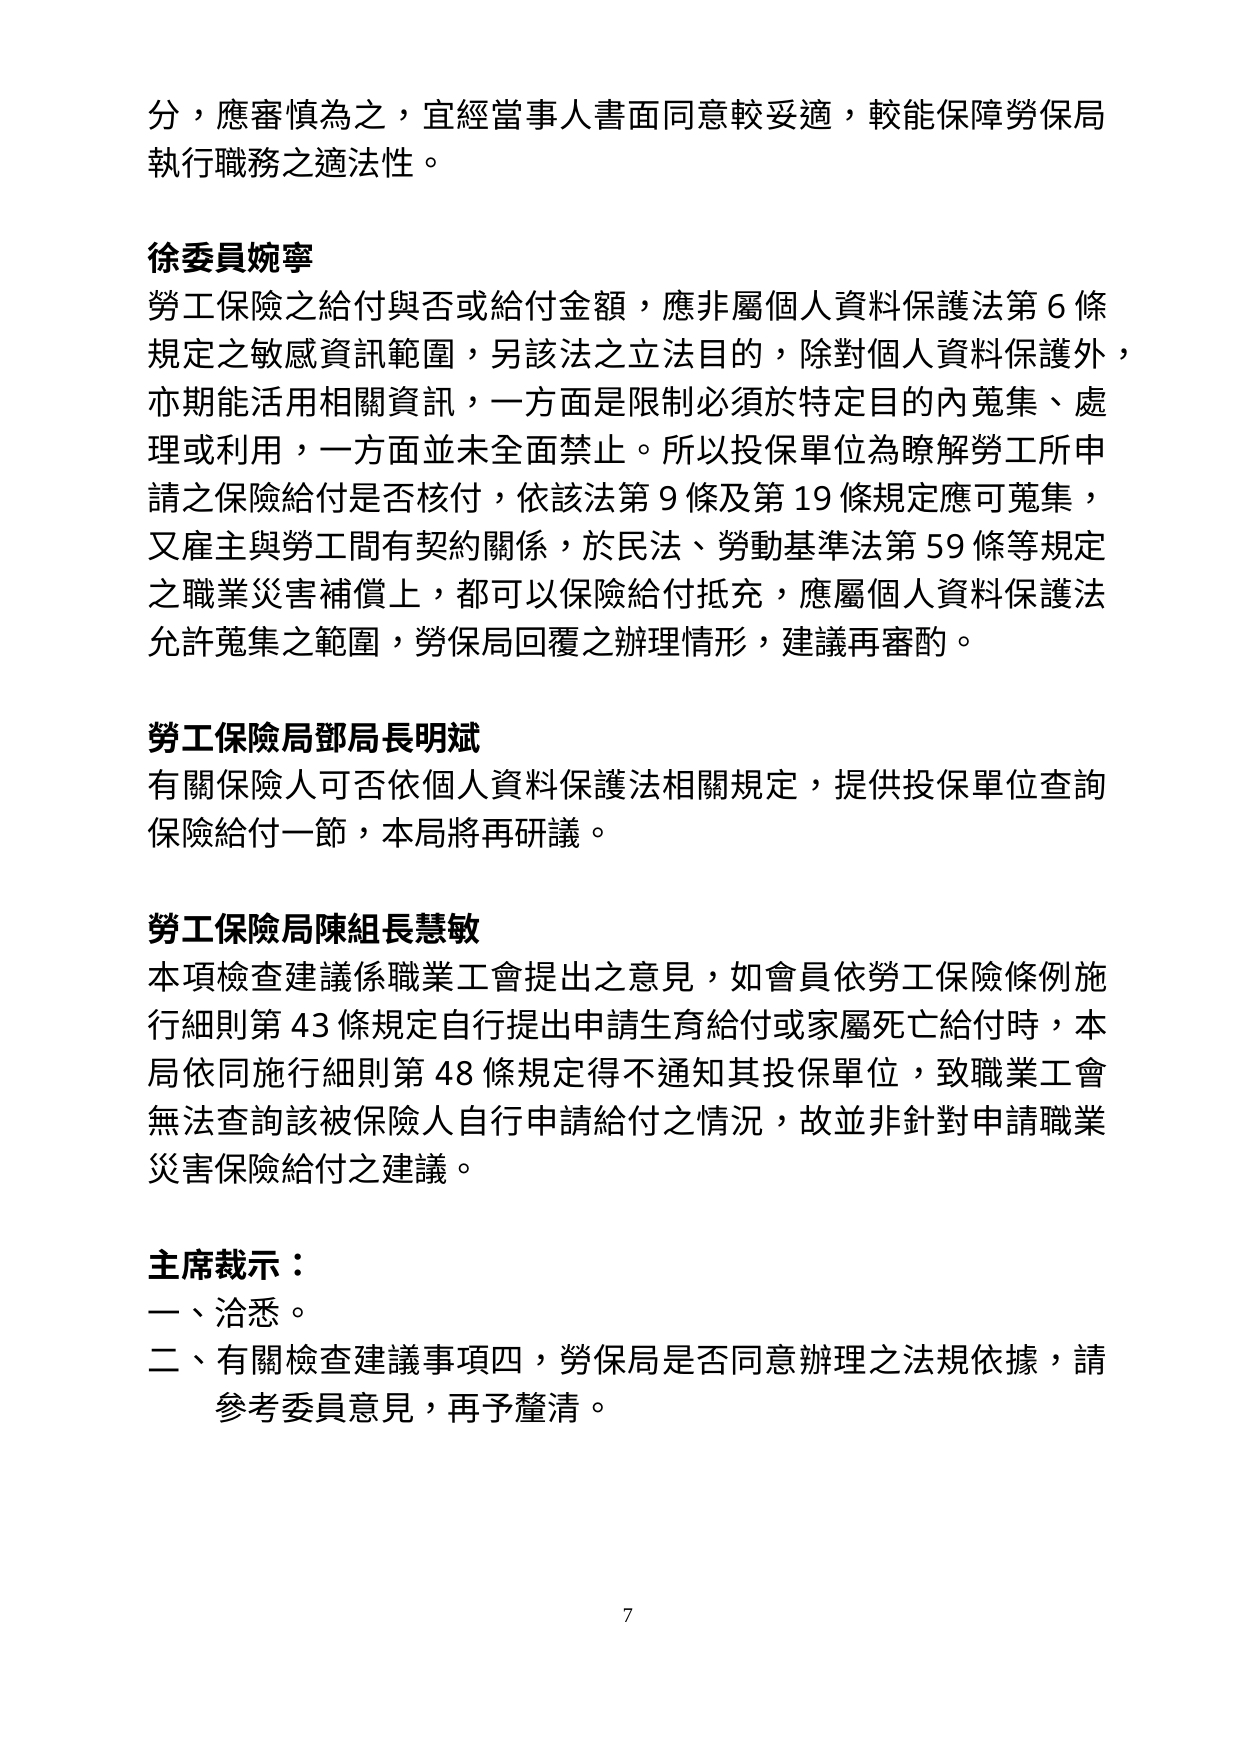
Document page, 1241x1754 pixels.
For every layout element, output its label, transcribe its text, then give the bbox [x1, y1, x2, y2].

text 勞工保險局鄧局長明斌 [148, 712, 1107, 759]
text 二、有關檢查建議事項四，勞保局是否同意辦理之法規依據，請參考委員意見，再予釐清。 [148, 1334, 1107, 1430]
text 分，應審慎為之，宜經當事人書面同意較妥適，較能保障勞保局執行職務之適法性。 [148, 89, 1107, 184]
text 主席裁示： [148, 1239, 1107, 1287]
text 勞工保險局陳組長慧敏 [148, 903, 1107, 951]
text 勞工保險之給付與否或給付金額，應非屬個人資料保護法第6條規定之敏感資訊範圍，另該法之立法目的，除對個人資料保護外，亦期能活用相關資訊，一方面是限制必須於特定目的內蒐集、處理或利用，一方面並未全面禁止。所以投保單位為瞭解勞工所申請之保險給付是否核付，依該法第9條及第19條規定應可蒐集，又雇主與勞工間有契約關係，於民法、勞動基準法第59條等規定之職業災害補償上，都可以保險給付抵充，應屬個人資料保護法允許蒐集之範圍，勞保局回覆之辦理情形，建議再審酌。 [148, 280, 1107, 664]
text 一、洽悉。 [148, 1287, 1107, 1334]
text 有關保險人可否依個人資料保護法相關規定，提供投保單位查詢保險給付一節，本局將再研議。 [148, 759, 1107, 855]
text 本項檢查建議係職業工會提出之意見，如會員依勞工保險條例施行細則第43條規定自行提出申請生育給付或家屬死亡給付時，本局依同施行細則第48條規定得不通知其投保單位，致職業工會無法查詢該被保險人自行申請給付之情況，故並非針對申請職業災害保險給付之建議。 [148, 951, 1107, 1191]
text 徐委員婉寧 [148, 232, 1107, 280]
